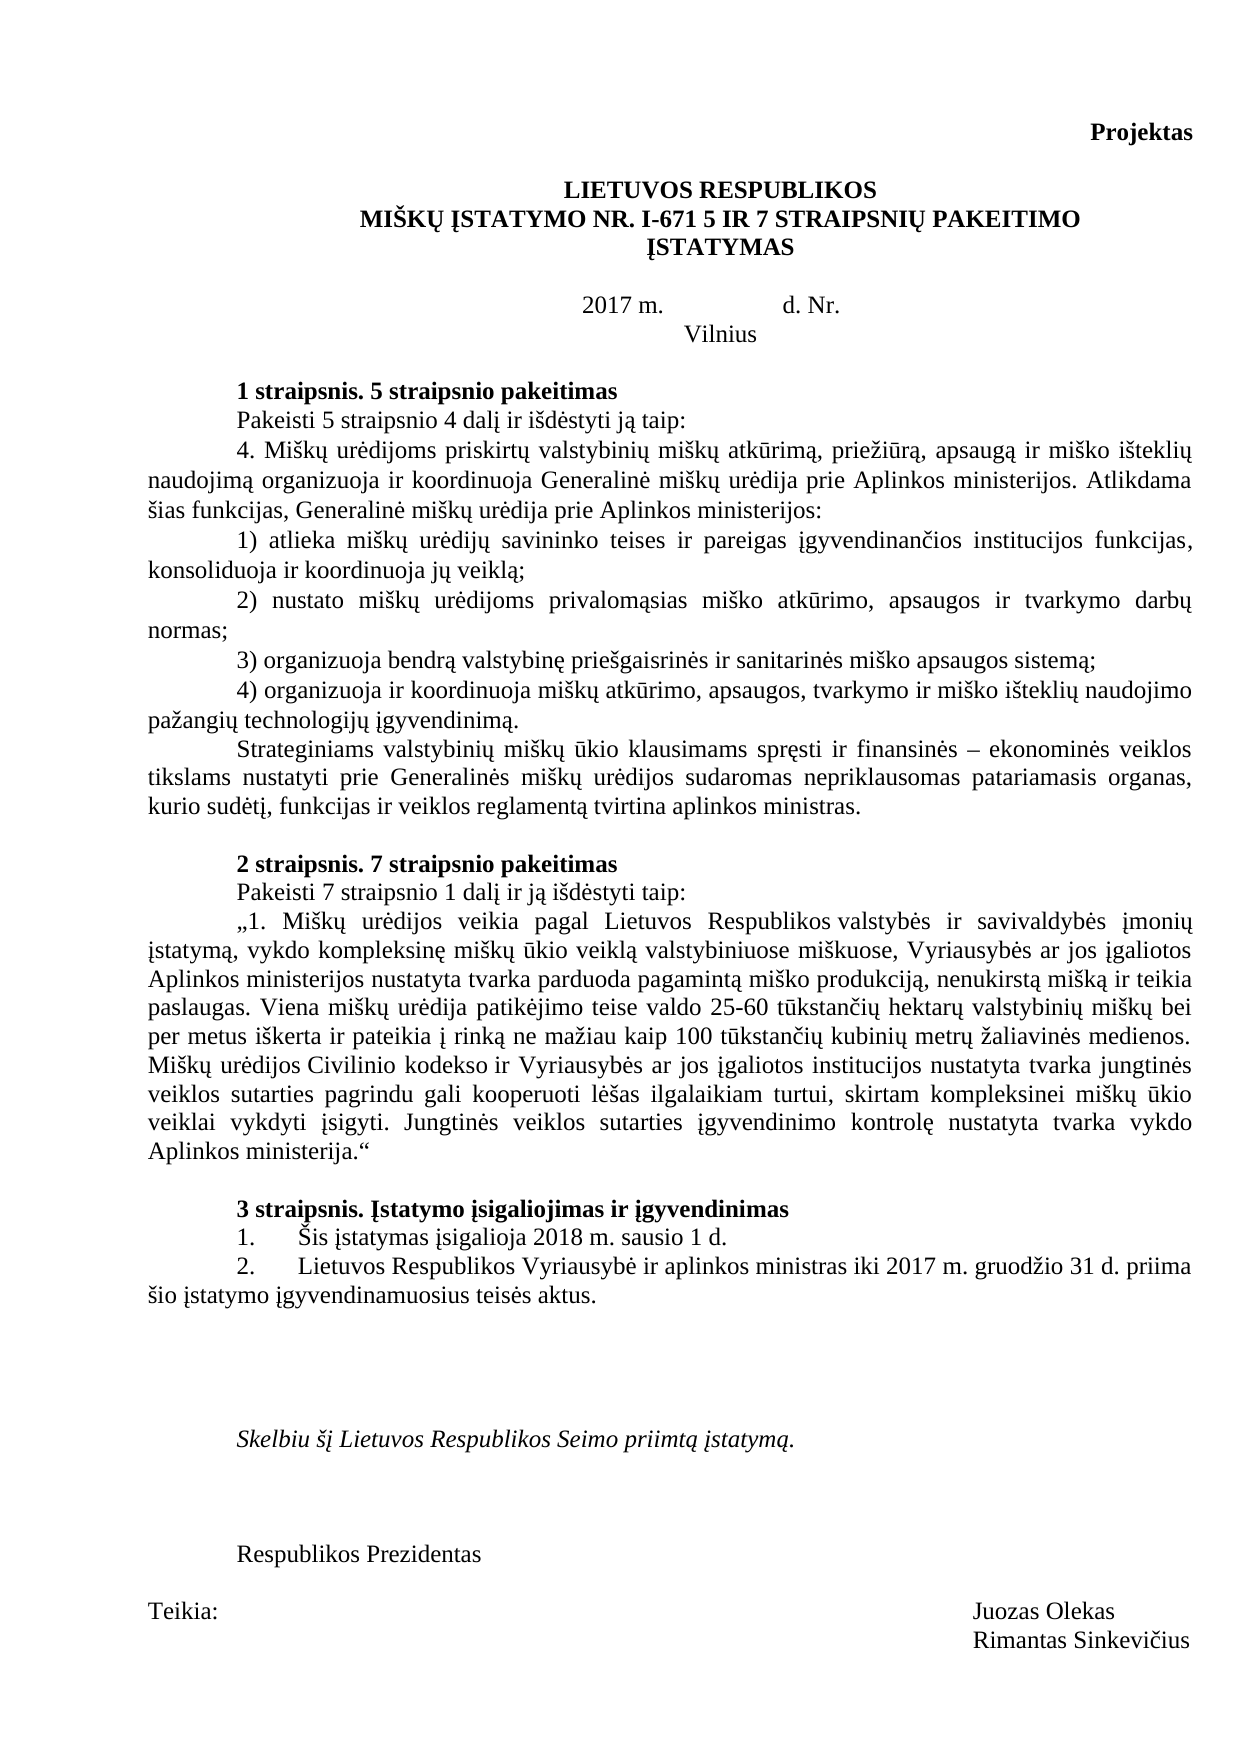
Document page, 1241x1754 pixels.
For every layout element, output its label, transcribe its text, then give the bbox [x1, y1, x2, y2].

text LIETUVOS RESPUBLIKOS [248, 175, 1193, 204]
text 1) atlieka miškų urėdijų savininko teises ir pareigas įgyvendinančios institucijos funkcijas, konsoliduoja ir koordinuoja jų veiklą; [148, 524, 1193, 584]
text Vilnius [248, 319, 1193, 347]
text 2) nustato miškų urėdijoms privalomąsias miško atkūrimo, apsaugos ir tvarkymo darbų normas; [148, 584, 1193, 644]
text Respublikos Prezidentas [148, 1539, 1193, 1567]
text 4. Miškų urėdijoms priskirtų valstybinių miškų atkūrimą, priežiūrą, apsaugą ir miško išteklių naudojimą organizuoja ir koordinuoja Generalinė miškų urėdija prie Aplinkos ministerijos. Atlikdama šias funkcijas, Generalinė miškų urėdija prie Aplinkos ministerijos: [148, 434, 1193, 524]
text 2017 m. d. Nr. [248, 290, 1193, 319]
text Projektas [148, 117, 1193, 146]
text 2. Lietuvos Respublikos Vyriausybė ir aplinkos ministras iki 2017 m. gruodžio 31 d. priima šio įstatymo įgyvendinamuosius teisės aktus. [148, 1251, 1193, 1309]
text 4) organizuoja ir koordinuoja miškų atkūrimo, apsaugos, tvarkymo ir miško išteklių naudojimo pažangių technologijų įgyvendinimą. [148, 674, 1193, 734]
text 1 straipsnis. 5 straipsnio pakeitimas [148, 376, 1193, 405]
text 1. Šis įstatymas įsigalioja 2018 m. sausio 1 d. [148, 1222, 1193, 1251]
text Skelbiu šį Lietuvos Respublikos Seimo priimtą įstatymą. [148, 1424, 1193, 1452]
text 3 straipsnis. Įstatymo įsigaliojimas ir įgyvendinimas [148, 1194, 1193, 1222]
text Pakeisti 7 straipsnio 1 dalį ir ją išdėstyti taip: [148, 877, 1193, 906]
text MIŠKŲ ĮSTATYMO NR. I-671 5 IR 7 STRAIPSNIŲ PAKEITIMO [248, 204, 1193, 232]
text 3) organizuoja bendrą valstybinę priešgaisrinės ir sanitarinės miško apsaugos sistemą; [148, 644, 1193, 674]
text 2 straipsnis. 7 straipsnio pakeitimas [148, 849, 1193, 877]
text Pakeisti 5 straipsnio 4 dalį ir išdėstyti ją taip: [148, 405, 1193, 434]
text ĮSTATYMAS [248, 232, 1193, 261]
text Teikia: Juozas Olekas [148, 1596, 1193, 1625]
text „1. Miškų urėdijos veikia pagal Lietuvos Respublikos valstybės ir savivaldybės įmonių įstatymą, vykdo kompleksinę miškų ūkio veiklą valstybiniuose miškuose, Vyriausybės ar jos įgaliotos Aplinkos ministerijos nustatyta tvarka parduoda pagamintą miško produkciją, nenukirstą mišką ir teikia paslaugas. Viena miškų urėdija patikėjimo teise valdo 25-60 tūkstančių hektarų valstybinių miškų bei per metus iškerta ir pateikia į rinką ne mažiau kaip 100 tūkstančių kubinių metrų žaliavinės medienos. Miškų urėdijos Civilinio kodekso ir Vyriausybės ar jos įgaliotos institucijos nustatyta tvarka jungtinės veiklos sutarties pagrindu gali kooperuoti lėšas ilgalaikiam turtui, skirtam kompleksinei miškų ūkio veiklai vykdyti įsigyti. Jungtinės veiklos sutarties įgyvendinimo kontrolę nustatyta tvarka vykdo Aplinkos ministerija.“ [148, 906, 1193, 1165]
text Strateginiams valstybinių miškų ūkio klausimams spręsti ir finansinės – ekonominės veiklos tikslams nustatyti prie Generalinės miškų urėdijos sudaromas nepriklausomas patariamasis organas, kurio sudėtį, funkcijas ir veiklos reglamentą tvirtina aplinkos ministras. [148, 734, 1193, 820]
text Rimantas Sinkevičius [148, 1625, 1193, 1654]
